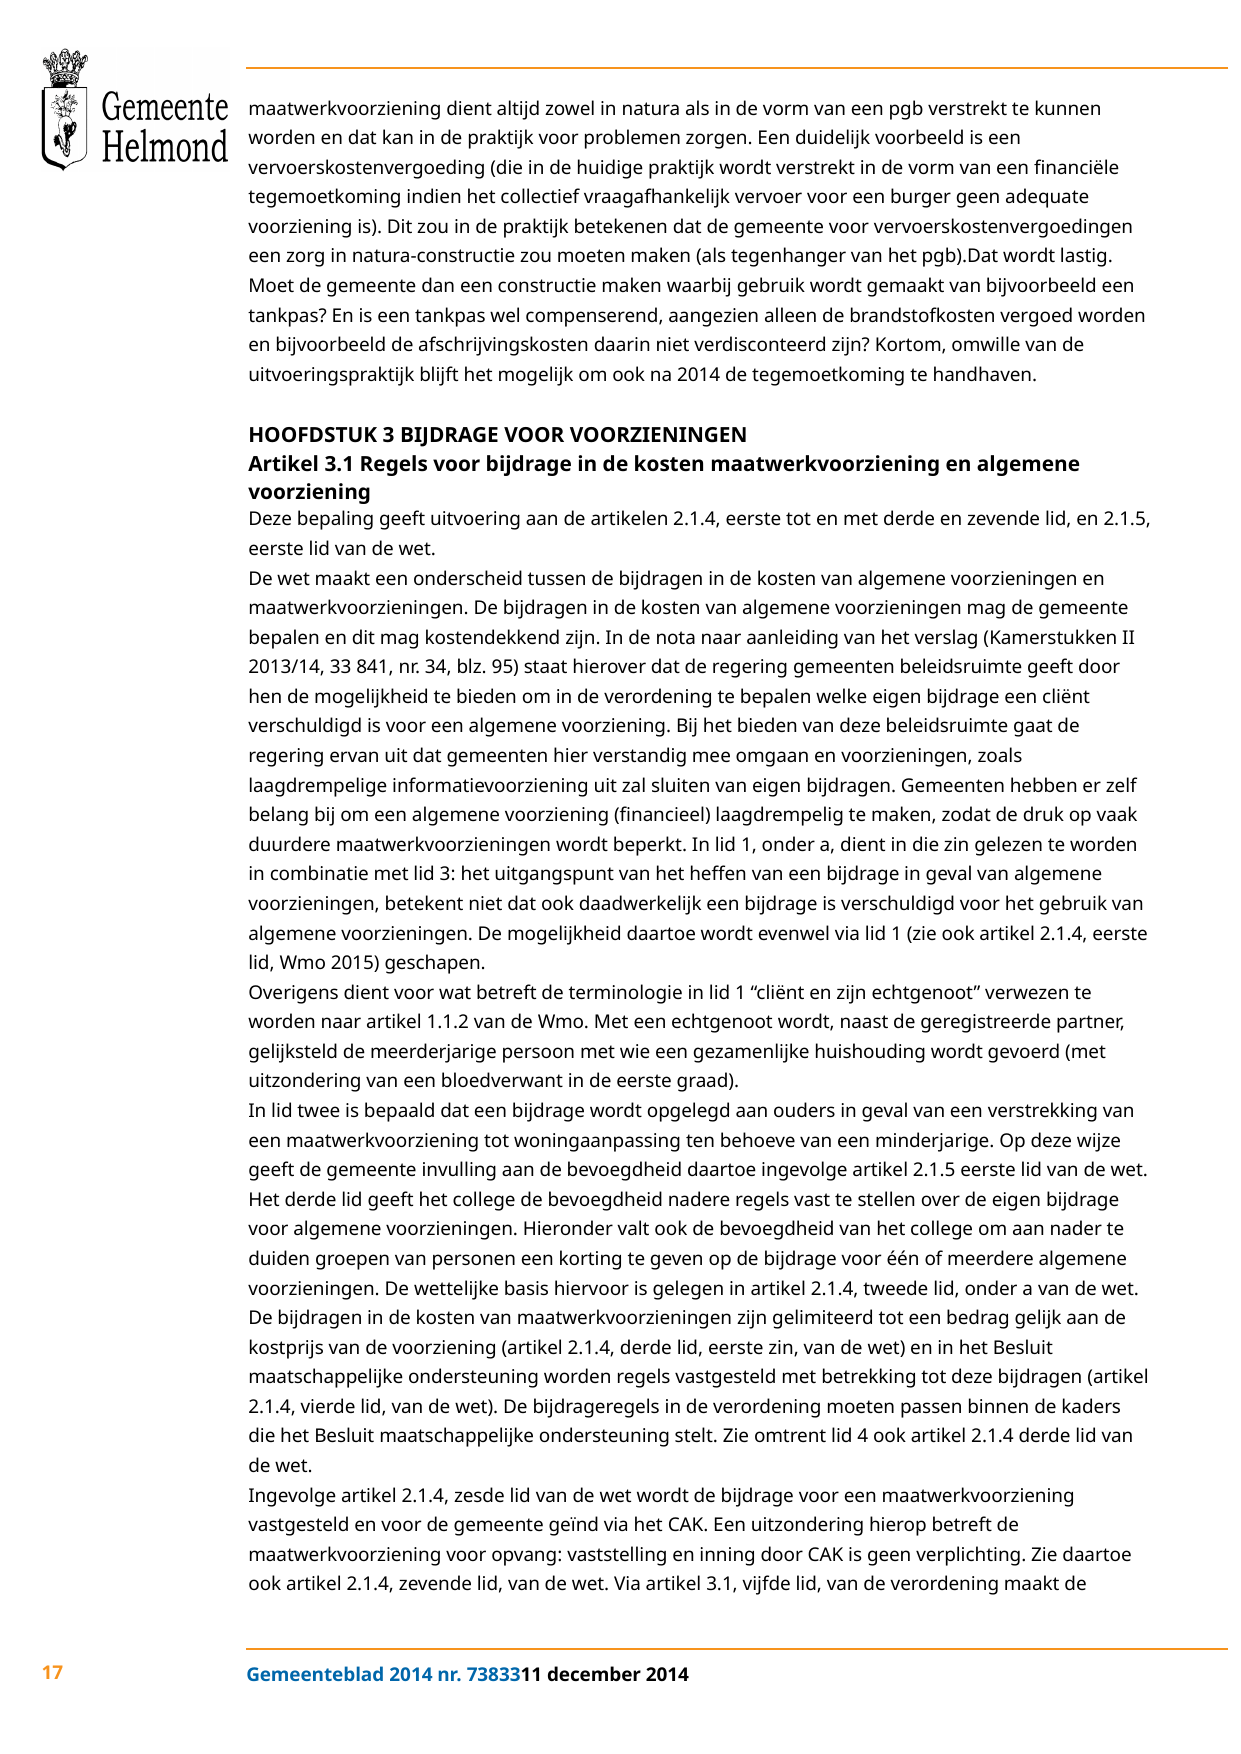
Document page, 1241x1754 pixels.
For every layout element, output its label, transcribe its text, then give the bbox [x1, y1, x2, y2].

text Deze bepaling geeft uitvoering aan de artikelen 2.1.4, eerste tot en met derde en zevende lid, en 2.1.5, eerste lid van de wet. [248, 506, 1152, 561]
text Artikel 3.1 Regels voor bijdrage in de kosten maatwerkvoorziening en algemene voorziening [248, 449, 1152, 506]
text Het derde lid geeft het college de bevoegdheid nadere regels vast te stellen over de eigen bijdrage voor algemene voorzieningen. Hieronder valt ook de bevoegdheid van het college om aan nader te duiden groepen van personen een korting te geven op de bijdrage voor één of meerdere algemene voorzieningen. De wettelijke basis hiervoor is gelegen in artikel 2.1.4, tweede lid, onder a van de wet. [248, 1186, 1152, 1300]
text HOOFDSTUK 3 BIJDRAGE VOOR VOORZIENINGEN [248, 420, 1152, 449]
text Overigens dient voor wat betreft de terminologie in lid 1 “cliënt en zijn echtgenoot” verwezen te worden naar artikel 1.1.2 van de Wmo. Met een echtgenoot wordt, naast de geregistreerde partner, gelijksteld de meerderjarige persoon met wie een gezamenlijke huishouding wordt gevoerd (met uitzondering van een bloedverwant in de eerste graad). [248, 979, 1152, 1093]
text De bijdragen in de kosten van maatwerkvoorzieningen zijn gelimiteerd tot een bedrag gelijk aan de kostprijs van de voorziening (artikel 2.1.4, derde lid, eerste zin, van de wet) en in het Besluit maatschappelijke ondersteuning worden regels vastgesteld met betrekking tot deze bijdragen (artikel 2.1.4, vierde lid, van de wet). De bijdrageregels in de verordening moeten passen binnen de kaders die het Besluit maatschappelijke ondersteuning stelt. Zie omtrent lid 4 ook artikel 2.1.4 derde lid van de wet. [248, 1304, 1152, 1478]
text De wet maakt een onderscheid tussen de bijdragen in de kosten van algemene voorzieningen en maatwerkvoorzieningen. De bijdragen in de kosten van algemene voorzieningen mag de gemeente bepalen en dit mag kostendekkend zijn. In de nota naar aanleiding van het verslag (Kamerstukken II 2013/14, 33 841, nr. 34, blz. 95) staat hierover dat de regering gemeenten beleidsruimte geeft door hen de mogelijkheid te bieden om in de verordening te bepalen welke eigen bijdrage een cliënt verschuldigd is voor een algemene voorziening. Bij het bieden van deze beleidsruimte gaat de regering ervan uit dat gemeenten hier verstandig mee omgaan en voorzieningen, zoals laagdrempelige informatievoorziening uit zal sluiten van eigen bijdragen. Gemeenten hebben er zelf belang bij om een algemene voorziening (financieel) laagdrempelig te maken, zodat de druk op vaak duurdere maatwerkvoorzieningen wordt beperkt. In lid 1, onder a, dient in die zin gelezen te worden in combinatie met lid 3: het uitgangspunt van het heffen van een bijdrage in geval van algemene voorzieningen, betekent niet dat ook daadwerkelijk een bijdrage is verschuldigd voor het gebruik van algemene voorzieningen. De mogelijkheid daartoe wordt evenwel via lid 1 (zie ook artikel 2.1.4, eerste lid, Wmo 2015) geschapen. [248, 565, 1152, 975]
text Ingevolge artikel 2.1.4, zesde lid van de wet wordt de bijdrage voor een maatwerkvoorziening vastgesteld en voor de gemeente geïnd via het CAK. Een uitzondering hierop betreft de maatwerkvoorziening voor opvang: vaststelling en inning door CAK is geen verplichting. Zie daartoe ook artikel 2.1.4, zevende lid, van de wet. Via artikel 3.1, vijfde lid, van de verordening maakt de [248, 1482, 1152, 1596]
text maatwerkvoorziening dient altijd zowel in natura als in de vorm van een pgb verstrekt te kunnen worden en dat kan in de praktijk voor problemen zorgen. Een duidelijk voorbeeld is een vervoerskostenvergoeding (die in de huidige praktijk wordt verstrekt in de vorm van een financiële tegemoetkoming indien het collectief vraagafhankelijk vervoer voor een burger geen adequate voorziening is). Dit zou in de praktijk betekenen dat de gemeente voor vervoerskostenvergoedingen een zorg in natura-constructie zou moeten maken (als tegenhanger van het pgb).Dat wordt lastig. Moet de gemeente dan een constructie maken waarbij gebruik wordt gemaakt van bijvoorbeeld een tankpas? En is een tankpas wel compenserend, aangezien alleen de brandstofkosten vergoed worden en bijvoorbeeld de afschrijvingskosten daarin niet verdisconteerd zijn? Kortom, omwille van de uitvoeringspraktijk blijft het mogelijk om ook na 2014 de tegemoetkoming te handhaven. [248, 95, 1152, 387]
text In lid twee is bepaald dat een bijdrage wordt opgelegd aan ouders in geval van een verstrekking van een maatwerkvoorziening tot woningaanpassing ten behoeve van een minderjarige. Op deze wijze geeft de gemeente invulling aan de bevoegdheid daartoe ingevolge artikel 2.1.5 eerste lid van de wet. [248, 1097, 1152, 1182]
picture [41, 47, 231, 172]
